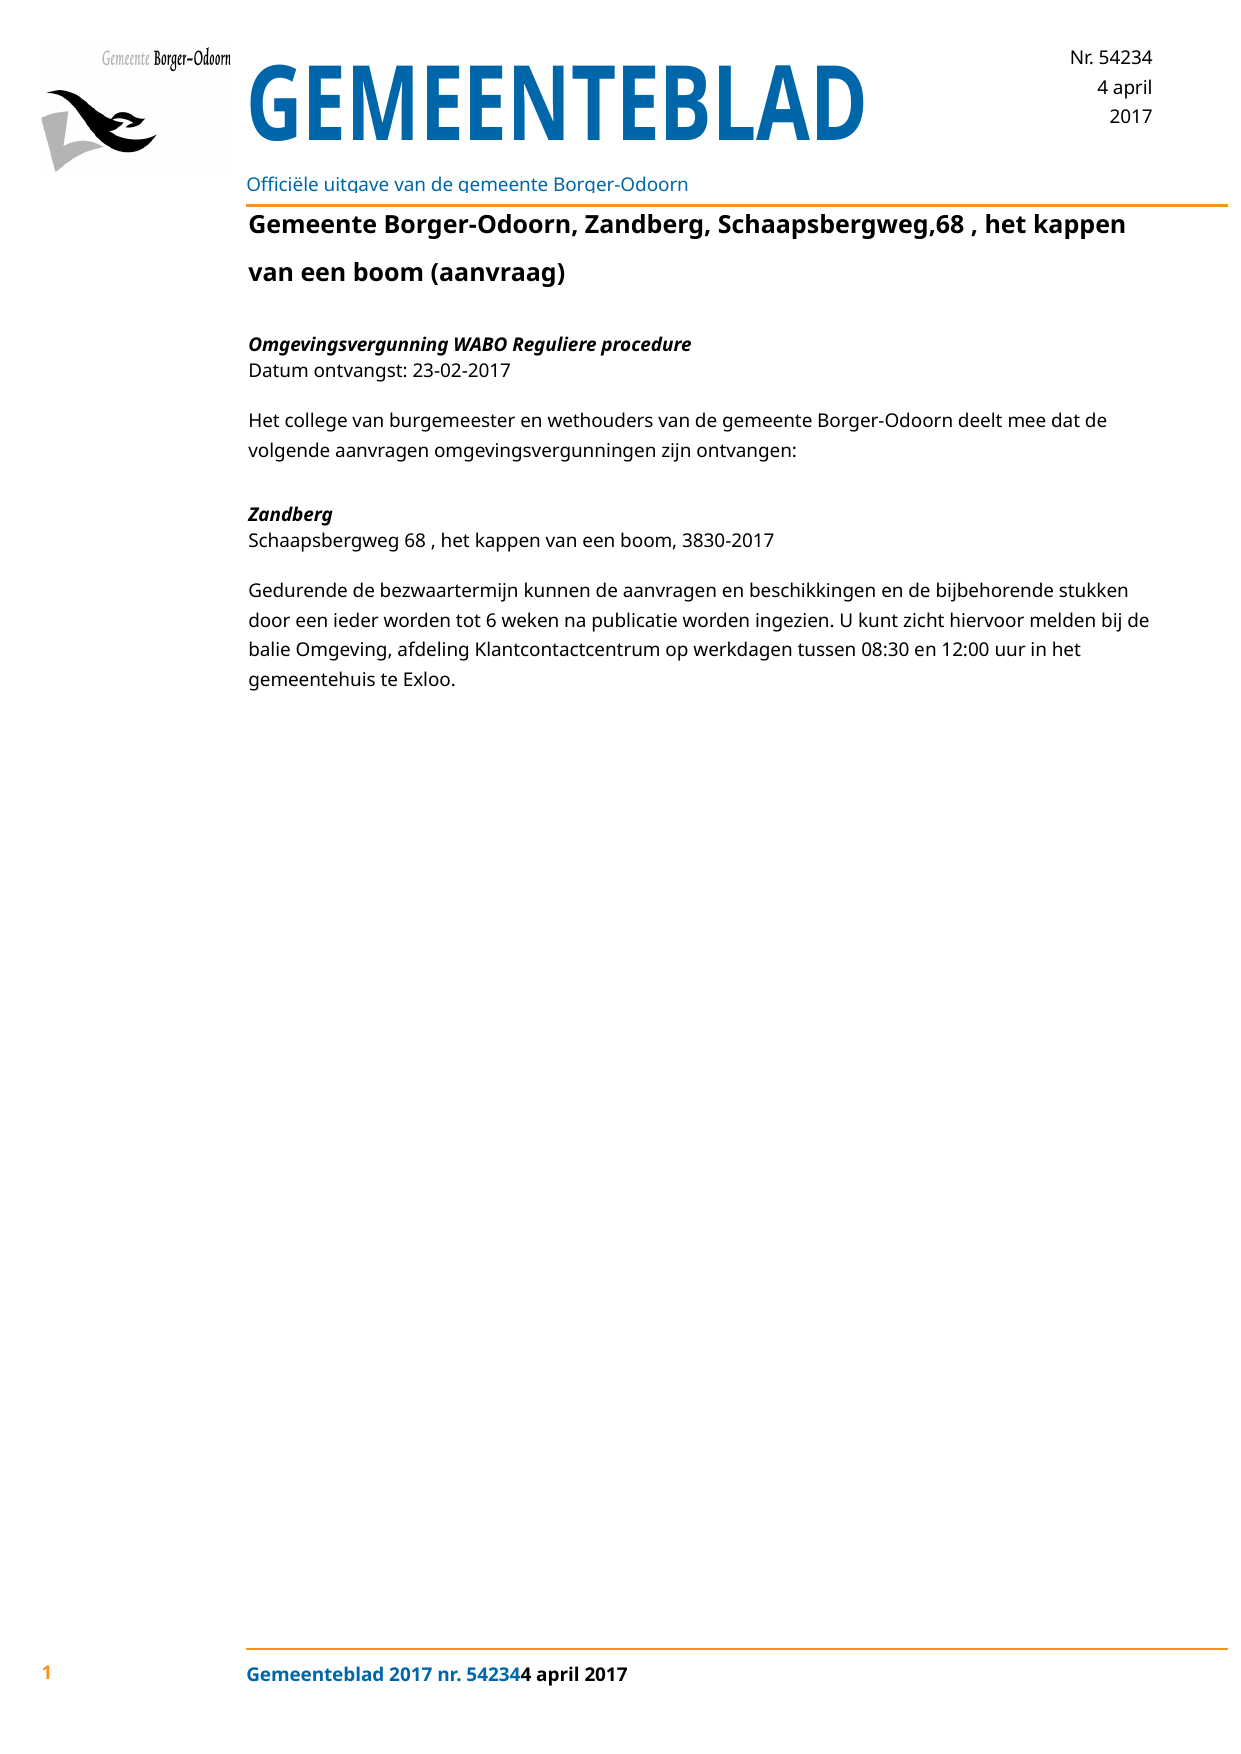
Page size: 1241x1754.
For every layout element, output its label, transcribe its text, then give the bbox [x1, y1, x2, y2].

text Schaapsbergweg 68 , het kappen van een boom, 3830-2017 [248, 527, 1152, 553]
text Zandberg [248, 501, 1152, 527]
picture [41, 47, 231, 172]
text Datum ontvangst: 23-02-2017 [248, 357, 1152, 383]
text Gemeente Borger-Odoorn, Zandberg, Schaapsbergweg,68 , het kappen van een boom (aanvraag) [248, 207, 1152, 288]
text Het college van burgemeester en wethouders van de gemeente Borger-Odoorn deelt mee dat de volgende aanvragen omgevingsvergunningen zijn ontvangen: [248, 408, 1152, 463]
text Omgevingsvergunning WABO Reguliere procedure [248, 331, 1152, 357]
text Gedurende de bezwaartermijn kunnen de aanvragen en beschikkingen en de bijbehorende stukken door een ieder worden tot 6 weken na publicatie worden ingezien. U kunt zicht hiervoor melden bij de balie Omgeving, afdeling Klantcontactcentrum op werkdagen tussen 08:30 en 12:00 uur in het gemeentehuis te Exloo. [248, 577, 1152, 692]
